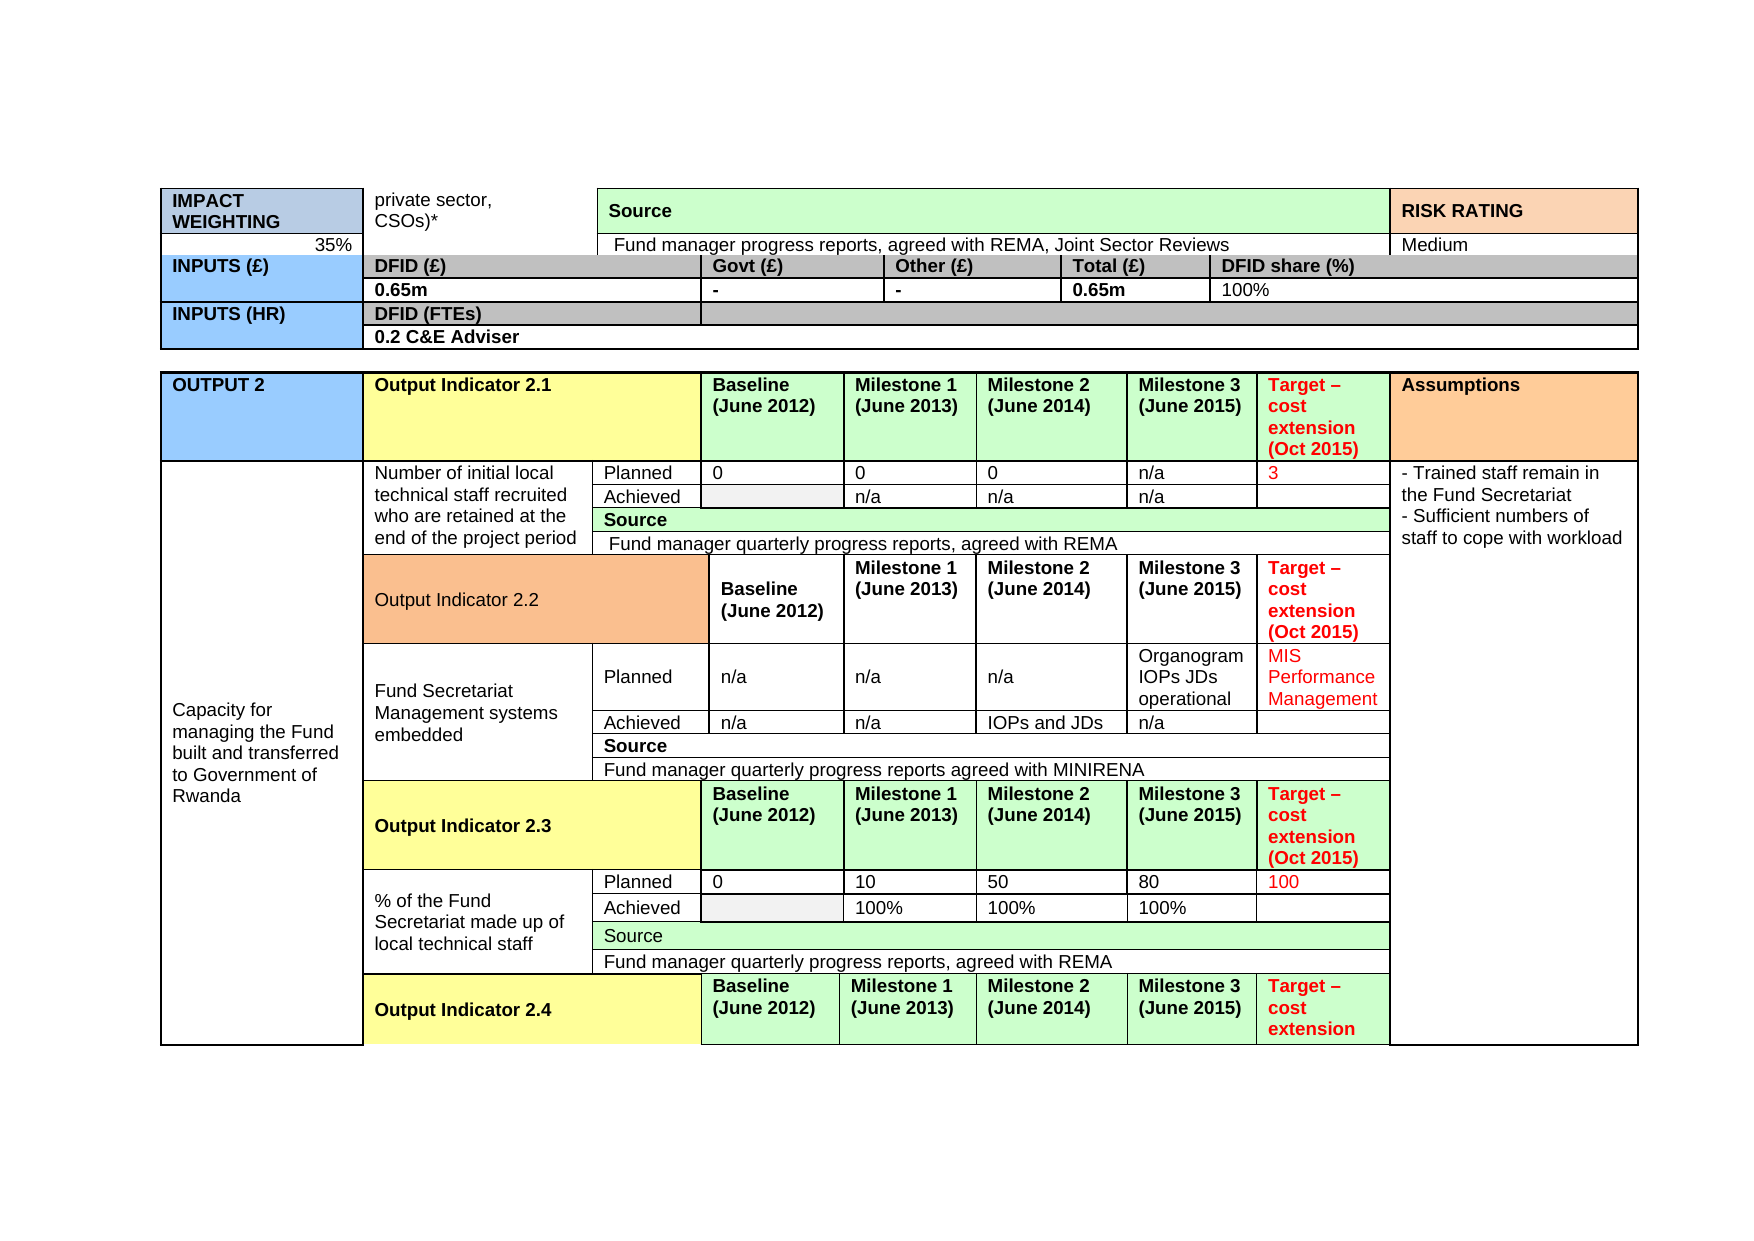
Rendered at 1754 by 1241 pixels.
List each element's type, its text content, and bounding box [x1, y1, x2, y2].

table_cell Source [593, 922, 1389, 949]
table_cell 0 [702, 462, 843, 483]
table_cell Milestone 3 (June 2015) [1128, 374, 1256, 460]
table_cell - Trained staff remain in the Fund Secretariat - Sufficient numbers of staff to cope with workload [1391, 462, 1637, 1044]
table_cell Total (£) [1062, 255, 1209, 277]
table_cell n/a [977, 485, 1126, 507]
table_cell Assumptions [1391, 374, 1637, 460]
table_cell Milestone 3 (June 2015) [1128, 555, 1256, 643]
table_cell DFID (£) [364, 255, 700, 277]
table_cell - [885, 279, 1060, 301]
table_cell Planned [593, 870, 700, 892]
table_cell [1257, 350, 1390, 371]
table_cell Planned [593, 462, 700, 483]
table_cell 10 [845, 871, 976, 892]
table_cell 35% [162, 234, 362, 255]
table_cell MIS Performance Management [1258, 644, 1389, 709]
table_cell 80 [1128, 871, 1256, 892]
table_cell n/a [845, 485, 976, 507]
table_cell Target – cost extension (Oct 2015) [1258, 555, 1389, 643]
table_cell OUTPUT 2 [162, 374, 362, 460]
table_cell IMPACT WEIGHTING [162, 189, 362, 233]
table_cell 0 [702, 871, 843, 892]
table_cell n/a [977, 644, 1126, 709]
table_cell Milestone 1 (June 2013) [845, 555, 975, 643]
table_cell [702, 485, 843, 507]
table_cell 0.2 C&E Adviser [364, 326, 1637, 348]
table_cell Milestone 2 (June 2014) [977, 974, 1127, 1044]
table_cell Milestone 2 (June 2014) [977, 555, 1126, 643]
table_cell Other (£) [885, 255, 1060, 277]
table_cell Achieved [593, 711, 708, 733]
table_cell 100% [977, 895, 1127, 921]
table_cell INPUTS (HR) [162, 303, 362, 324]
table_cell [1257, 895, 1389, 921]
table_cell Target – cost extension (Oct 2015) [1258, 374, 1389, 460]
table_cell Milestone 2 (June 2014) [977, 781, 1126, 869]
table_cell 0.65m [364, 279, 700, 301]
table_cell Govt (£) [702, 255, 883, 277]
table_cell Baseline (June 2012) [702, 374, 843, 460]
table_cell RISK RATING [1391, 189, 1637, 233]
table_cell 100% [1128, 895, 1256, 921]
table_cell - [702, 279, 883, 301]
table_cell n/a [1128, 485, 1256, 507]
table_cell Source [593, 508, 1389, 531]
table_cell Milestone 3 (June 2015) [1128, 781, 1256, 869]
table_cell n/a [845, 644, 975, 709]
table_cell DFID (FTEs) [364, 303, 700, 324]
table_cell n/a [1128, 462, 1256, 483]
table_cell % of the Fund Secretariat made up of local technical staff [364, 870, 592, 973]
table_cell Fund manager quarterly progress reports, agreed with REMA [593, 950, 1389, 973]
table_cell Baseline (June 2012) [710, 555, 843, 643]
table_cell Medium [1391, 234, 1637, 255]
table_cell Source [598, 189, 1389, 233]
table_cell Milestone 2 (June 2014) [977, 374, 1126, 460]
table_cell 100 [1257, 871, 1389, 892]
table_cell 50 [977, 871, 1126, 892]
table_cell Output Indicator 2.2 [364, 555, 708, 643]
table_cell n/a [1128, 711, 1256, 733]
table_cell Fund Secretariat Management systems embedded [364, 644, 592, 780]
table_cell private sector, CSOs)* [364, 188, 597, 255]
table_cell 100% [1211, 279, 1637, 301]
table_cell 0.65m [1062, 279, 1209, 301]
table_cell [161, 350, 363, 371]
table_cell Target – cost extension (Oct 2015) [1258, 781, 1389, 869]
table_cell [701, 350, 843, 371]
table_cell Baseline (June 2012) [702, 974, 839, 1044]
table_cell [1258, 485, 1389, 507]
table_cell 3 [1258, 462, 1389, 483]
table_cell n/a [710, 644, 843, 709]
table_cell Organogram IOPs JDs operational [1128, 644, 1256, 709]
table_cell 0 [977, 462, 1126, 483]
table_cell [1127, 350, 1257, 371]
table_cell Output Indicator 2.4 [364, 975, 701, 1044]
table_cell [1258, 711, 1389, 733]
table_cell Target – cost extension [1257, 974, 1389, 1044]
table_cell [702, 895, 843, 921]
table_cell Achieved [593, 485, 700, 507]
table_cell Fund manager quarterly progress reports agreed with MINIRENA [593, 758, 1389, 780]
table_cell Milestone 3 (June 2015) [1128, 974, 1256, 1044]
table_cell Capacity for managing the Fund built and transferred to Government of Rwanda [162, 462, 362, 1044]
table_cell [162, 324, 362, 348]
table_cell Baseline (June 2012) [702, 781, 843, 869]
table_cell Number of initial local technical staff recruited who are retained at the end of the project period [364, 462, 592, 554]
table_cell Milestone 1 (June 2013) [845, 781, 976, 869]
table_cell Milestone 1 (June 2013) [840, 974, 976, 1044]
table_cell [702, 303, 1637, 324]
table_cell [844, 350, 1127, 371]
table_cell [1390, 350, 1638, 371]
table_cell 0 [845, 462, 976, 483]
table_cell [363, 350, 701, 371]
table_cell Source [593, 734, 1389, 757]
table_cell Fund manager progress reports, agreed with REMA, Joint Sector Reviews [598, 234, 1389, 255]
table_cell Milestone 1 (June 2013) [845, 374, 976, 460]
table_cell n/a [710, 711, 843, 733]
table_cell Output Indicator 2.1 [364, 374, 700, 460]
table_cell Planned [593, 644, 708, 709]
table_cell 100% [844, 895, 976, 921]
table_cell Achieved [593, 894, 700, 921]
table_cell n/a [845, 711, 975, 733]
table_cell Fund manager quarterly progress reports, agreed with REMA [593, 532, 1389, 554]
table_cell [1390, 255, 1637, 277]
table_cell IOPs and JDs [977, 711, 1126, 733]
table_cell Output Indicator 2.3 [364, 781, 700, 869]
table_cell DFID share (%) [1211, 255, 1390, 277]
table_cell INPUTS (£) [162, 255, 362, 301]
